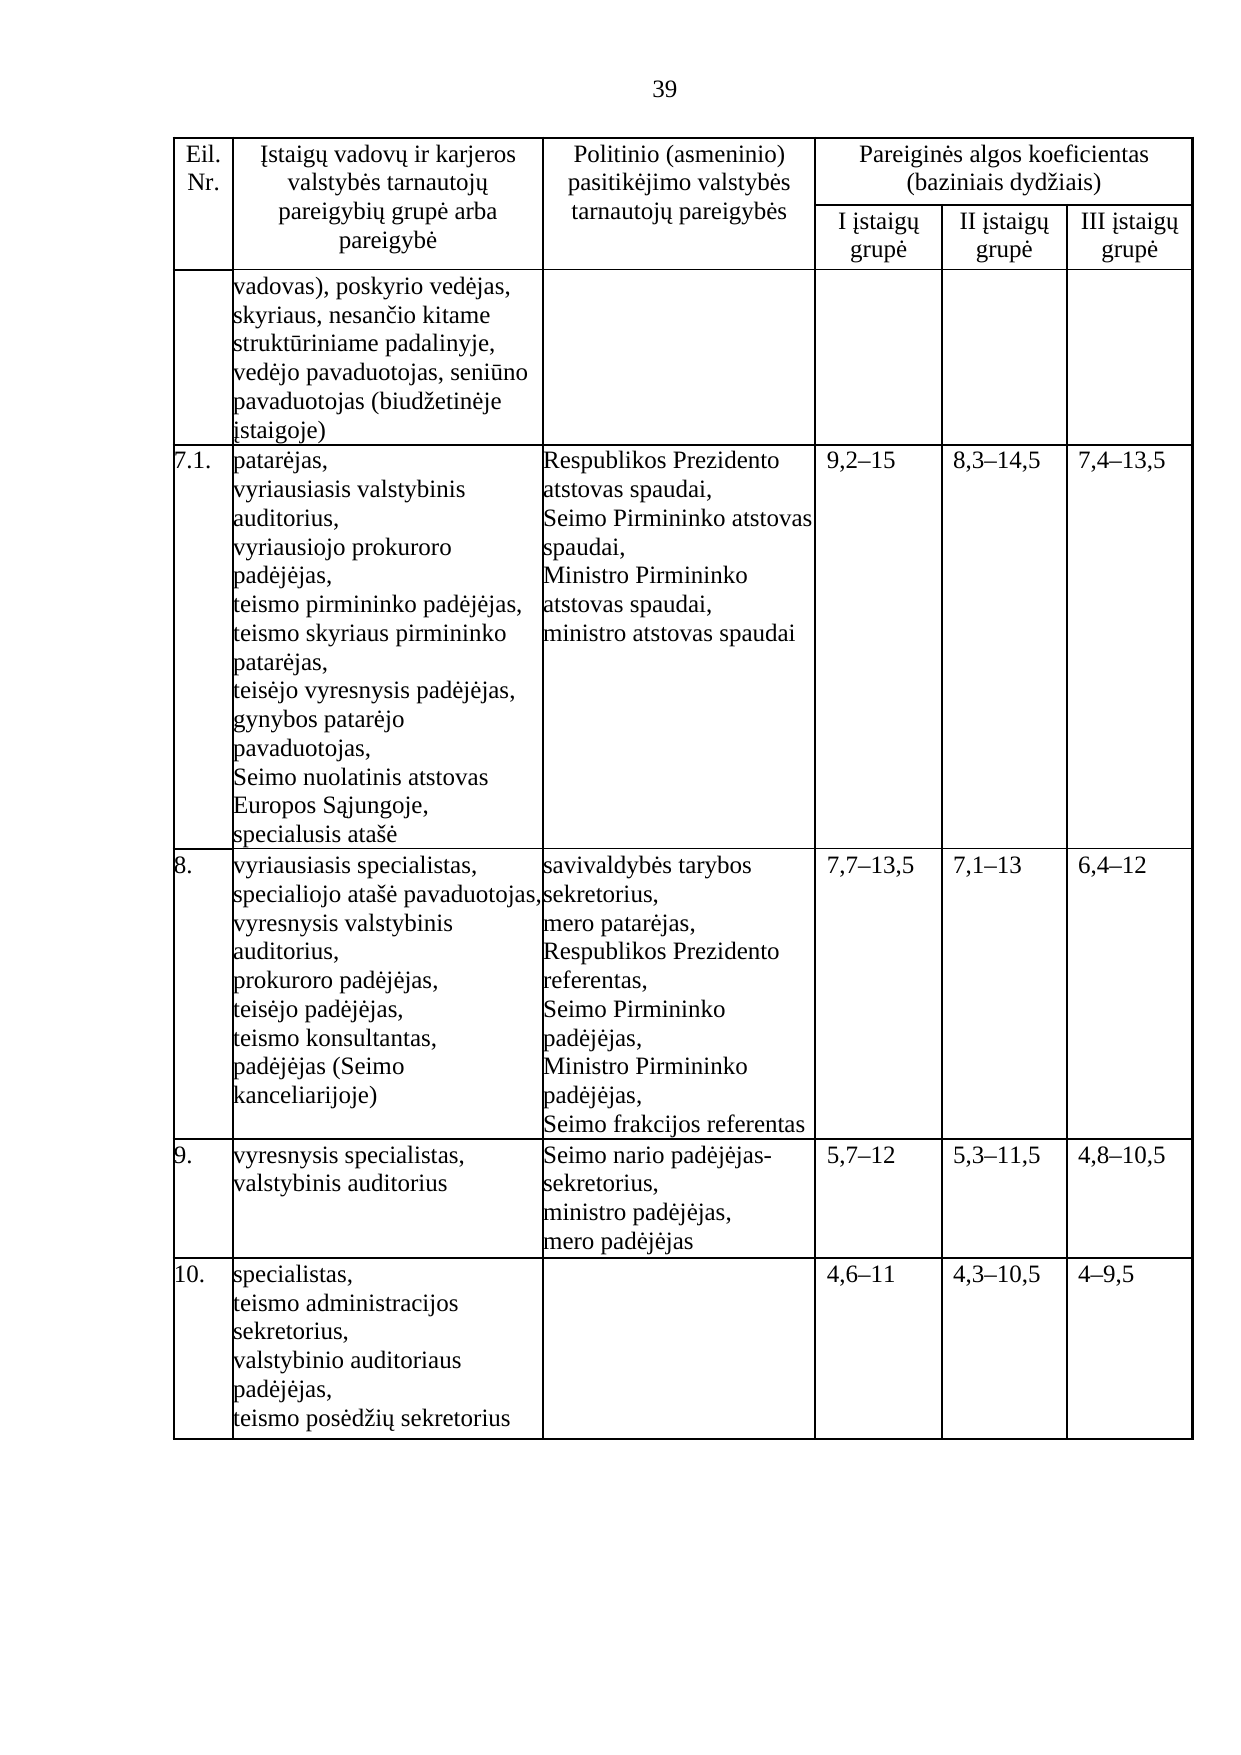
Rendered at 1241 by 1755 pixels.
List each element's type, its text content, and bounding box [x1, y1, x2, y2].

table_cell vadovas), poskyrio vedėjas, skyriaus, nesančio kitame struktūriniame padalinyje, vedėjo pavaduotojas, seniūno pavaduotojas (biudžetinėje įstaigoje) [234, 270, 542, 443]
table_cell Respublikos Prezidento atstovas spaudai, Seimo Pirmininko atstovas spaudai, Ministro Pirmininko atstovas spaudai, ministro atstovas spaudai [544, 446, 814, 848]
table_cell II įstaigų grupė [943, 206, 1066, 269]
table_cell vyriausiasis specialistas, specialiojo atašė pavaduotojas, vyresnysis valstybinis auditorius, prokuroro padėjėjas, teisėjo padėjėjas, teismo konsultantas, padėjėjas (Seimo kanceliarijoje) [234, 849, 542, 1138]
table_cell III įstaigų grupė [1068, 206, 1191, 269]
table_cell [1068, 1226, 1191, 1257]
table_cell [544, 1259, 814, 1438]
table_cell patarėjas, vyriausiasis valstybinis auditorius, vyriausiojo prokuroro padėjėjas, teismo pirmininko padėjėjas, teismo skyriaus pirmininko patarėjas, teisėjo vyresnysis padėjėjas, gynybos patarėjo pavaduotojas, Seimo nuolatinis atstovas Europos Sąjungoje, specialusis atašė [234, 446, 542, 848]
table_cell 7,7–13,5 [816, 849, 941, 1138]
table_cell savivaldybės tarybos sekretorius, mero patarėjas, Respublikos Prezidento referentas, Seimo Pirmininko padėjėjas, Ministro Pirmininko padėjėjas, Seimo frakcijos referentas [544, 849, 814, 1138]
table_cell [816, 270, 941, 443]
table_cell [175, 271, 232, 443]
table_cell 4,8–10,5 [1068, 1140, 1191, 1226]
table_cell 7,1–13 [943, 849, 1066, 1138]
table_cell I įstaigų grupė [816, 206, 941, 269]
table_header Pareiginės algos koeficientas (baziniais dydžiais) [816, 139, 1191, 204]
table_cell 5,7–12 [816, 1140, 941, 1257]
table_cell 10. [175, 1259, 232, 1438]
table_cell 6,4–12 [1068, 849, 1191, 998]
table_cell Seimo nario padėjėjas-sekretorius, ministro padėjėjas, mero padėjėjas [544, 1140, 814, 1257]
table_cell 4,3–10,5 [943, 1259, 1066, 1438]
table_cell 7.1. [175, 446, 232, 848]
table_cell [943, 270, 1066, 443]
table_cell 8,3–14,5 [943, 446, 1066, 848]
table_cell 4–9,5 [1068, 1259, 1191, 1407]
table_header Eil. Nr. [175, 139, 232, 269]
table_cell 4,6–11 [816, 1259, 941, 1438]
table_cell specialistas, teismo administracijos sekretorius, valstybinio auditoriaus padėjėjas, teismo posėdžių sekretorius [234, 1259, 542, 1438]
table_cell [1068, 1407, 1191, 1438]
table_cell [1068, 998, 1191, 1138]
table_cell 7,4–13,5 [1068, 446, 1191, 848]
table_cell [544, 270, 814, 443]
table_cell vyresnysis specialistas, valstybinis auditorius [234, 1140, 542, 1257]
table_cell [1068, 270, 1191, 443]
table_cell 8. [175, 850, 232, 1138]
table_cell 5,3–11,5 [943, 1140, 1066, 1257]
table_cell 9,2–15 [816, 446, 941, 848]
table_header Įstaigų vadovų ir karjeros valstybės tarnautojų pareigybių grupė arba pareigybė [234, 139, 542, 269]
table_header Politinio (asmeninio) pasitikėjimo valstybės tarnautojų pareigybės [544, 139, 814, 269]
table_cell 9. [175, 1140, 232, 1257]
